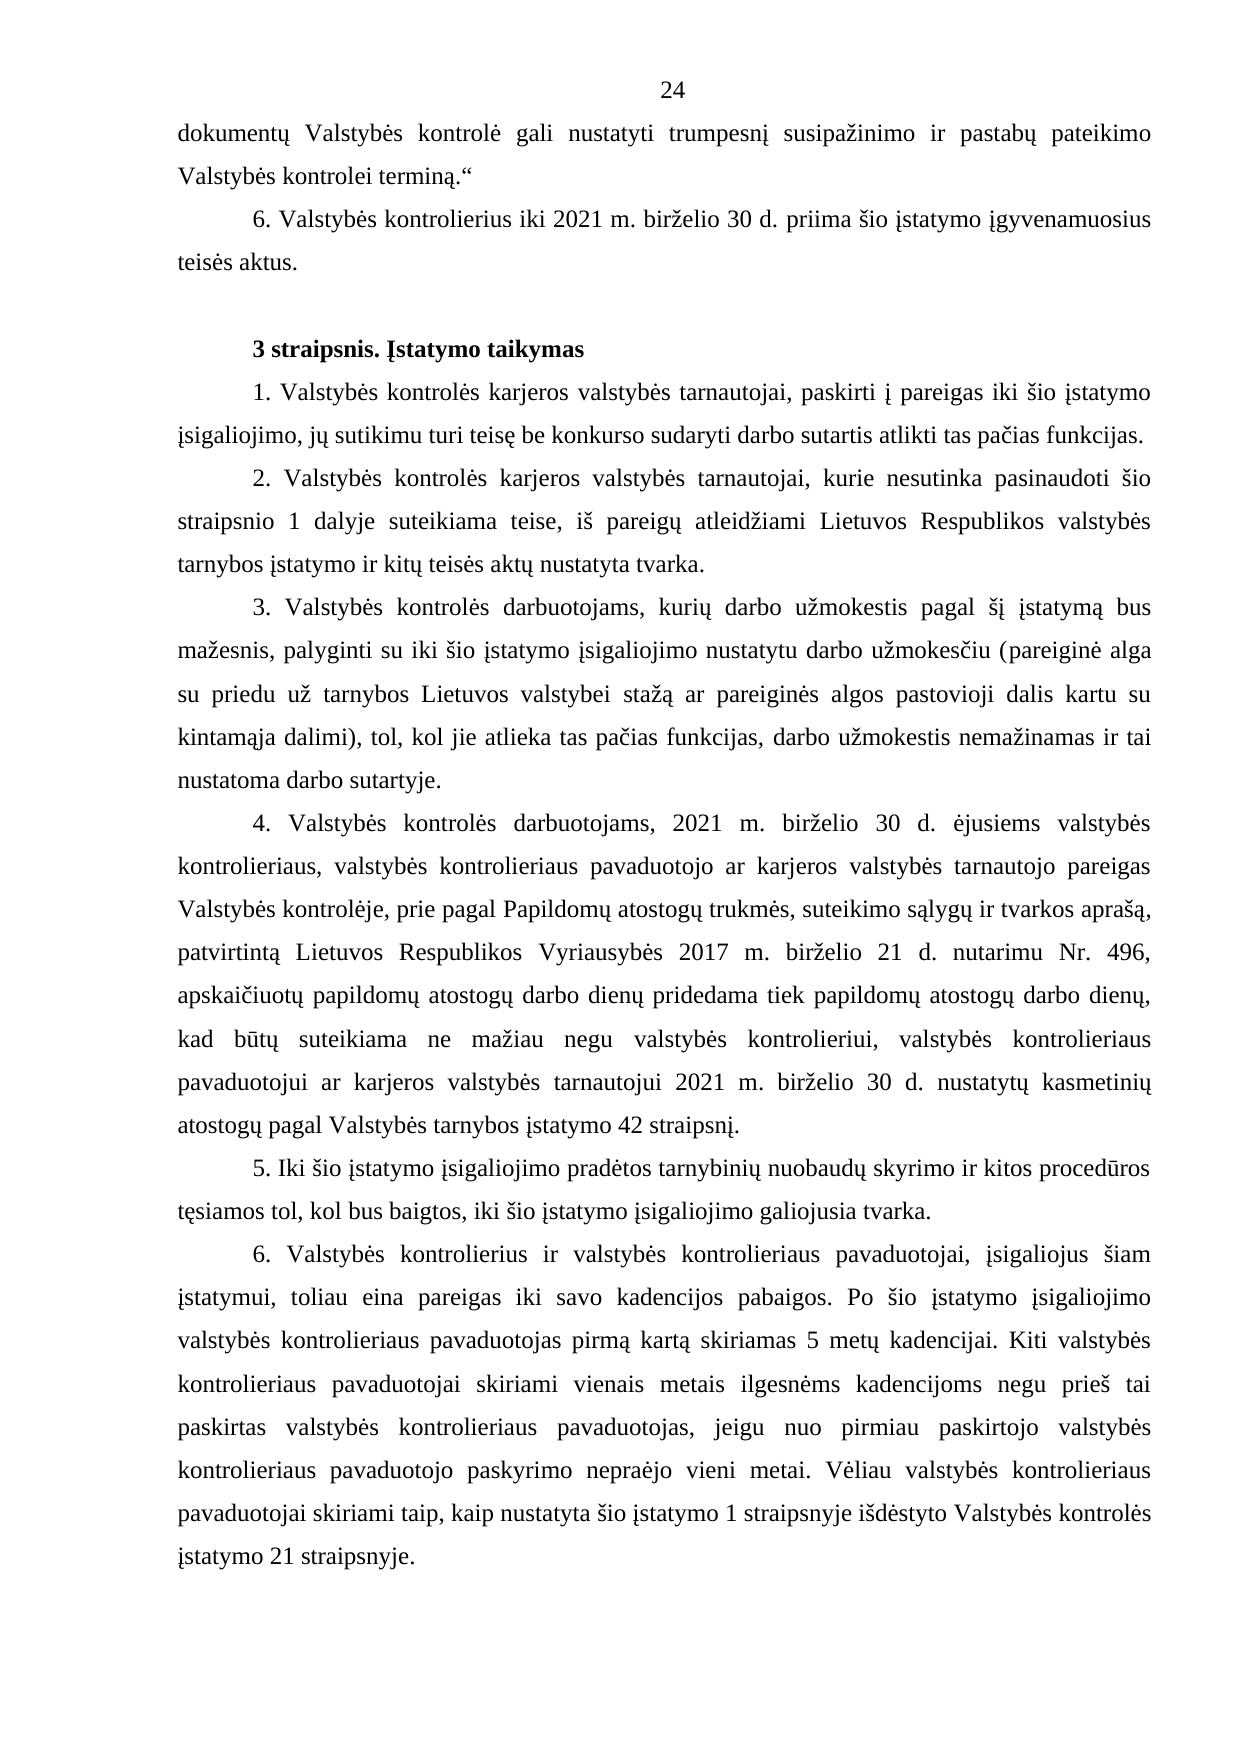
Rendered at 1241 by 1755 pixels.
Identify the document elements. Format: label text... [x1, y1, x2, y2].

text 4. Valstybės kontrolės darbuotojams, 2021 m. birželio 30 d. ėjusiems valstybės kontrolieriaus, valstybės kontrolieriaus pavaduotojo ar karjeros valstybės tarnautojo pareigas Valstybės kontrolėje, prie pagal Papildomų atostogų trukmės, suteikimo sąlygų ir tvarkos aprašą, patvirtintą Lietuvos Respublikos Vyriausybės 2017 m. birželio 21 d. nutarimu Nr. 496, apskaičiuotų papildomų atostogų darbo dienų pridedama tiek papildomų atostogų darbo dienų, kad būtų suteikiama ne mažiau negu valstybės kontrolieriui, valstybės kontrolieriaus pavaduotojui ar karjeros valstybės tarnautojui 2021 m. birželio 30 d. nustatytų kasmetinių atostogų pagal Valstybės tarnybos įstatymo 42 straipsnį. [177, 808, 1152, 1139]
text 6. Valstybės kontrolierius ir valstybės kontrolieriaus pavaduotojai, įsigaliojus šiam įstatymui, toliau eina pareigas iki savo kadencijos pabaigos. Po šio įstatymo įsigaliojimo valstybės kontrolieriaus pavaduotojas pirmą kartą skiriamas 5 metų kadencijai. Kiti valstybės kontrolieriaus pavaduotojai skiriami vienais metais ilgesnėms kadencijoms negu prieš tai paskirtas valstybės kontrolieriaus pavaduotojas, jeigu nuo pirmiau paskirtojo valstybės kontrolieriaus pavaduotojo paskyrimo nepraėjo vieni metai. Vėliau valstybės kontrolieriaus pavaduotojai skiriami taip, kaip nustatyta šio įstatymo 1 straipsnyje išdėstyto Valstybės kontrolės įstatymo 21 straipsnyje. [177, 1239, 1152, 1570]
text 3. Valstybės kontrolės darbuotojams, kurių darbo užmokestis pagal šį įstatymą bus mažesnis, palyginti su iki šio įstatymo įsigaliojimo nustatytu darbo užmokesčiu (pareiginė alga su priedu už tarnybos Lietuvos valstybei stažą ar pareiginės algos pastovioji dalis kartu su kintamąja dalimi), tol, kol jie atlieka tas pačias funkcijas, darbo užmokestis nemažinamas ir tai nustatoma darbo sutartyje. [177, 592, 1152, 794]
text 2. Valstybės kontrolės karjeros valstybės tarnautojai, kurie nesutinka pasinaudoti šio straipsnio 1 dalyje suteikiama teise, iš pareigų atleidžiami Lietuvos Respublikos valstybės tarnybos įstatymo ir kitų teisės aktų nustatyta tvarka. [177, 463, 1152, 578]
text dokumentų Valstybės kontrolė gali nustatyti trumpesnį susipažinimo ir pastabų pateikimo Valstybės kontrolei terminą.“ [177, 118, 1152, 190]
text 3 straipsnis. Įstatymo taikymas [177, 334, 1152, 362]
text 1. Valstybės kontrolės karjeros valstybės tarnautojai, paskirti į pareigas iki šio įstatymo įsigaliojimo, jų sutikimu turi teisę be konkurso sudaryti darbo sutartis atlikti tas pačias funkcijas. [177, 377, 1152, 449]
text 6. Valstybės kontrolierius iki 2021 m. birželio 30 d. priima šio įstatymo įgyvenamuosius teisės aktus. [177, 204, 1152, 276]
text 5. Iki šio įstatymo įsigaliojimo pradėtos tarnybinių nuobaudų skyrimo ir kitos procedūros tęsiamos tol, kol bus baigtos, iki šio įstatymo įsigaliojimo galiojusia tvarka. [177, 1153, 1152, 1225]
